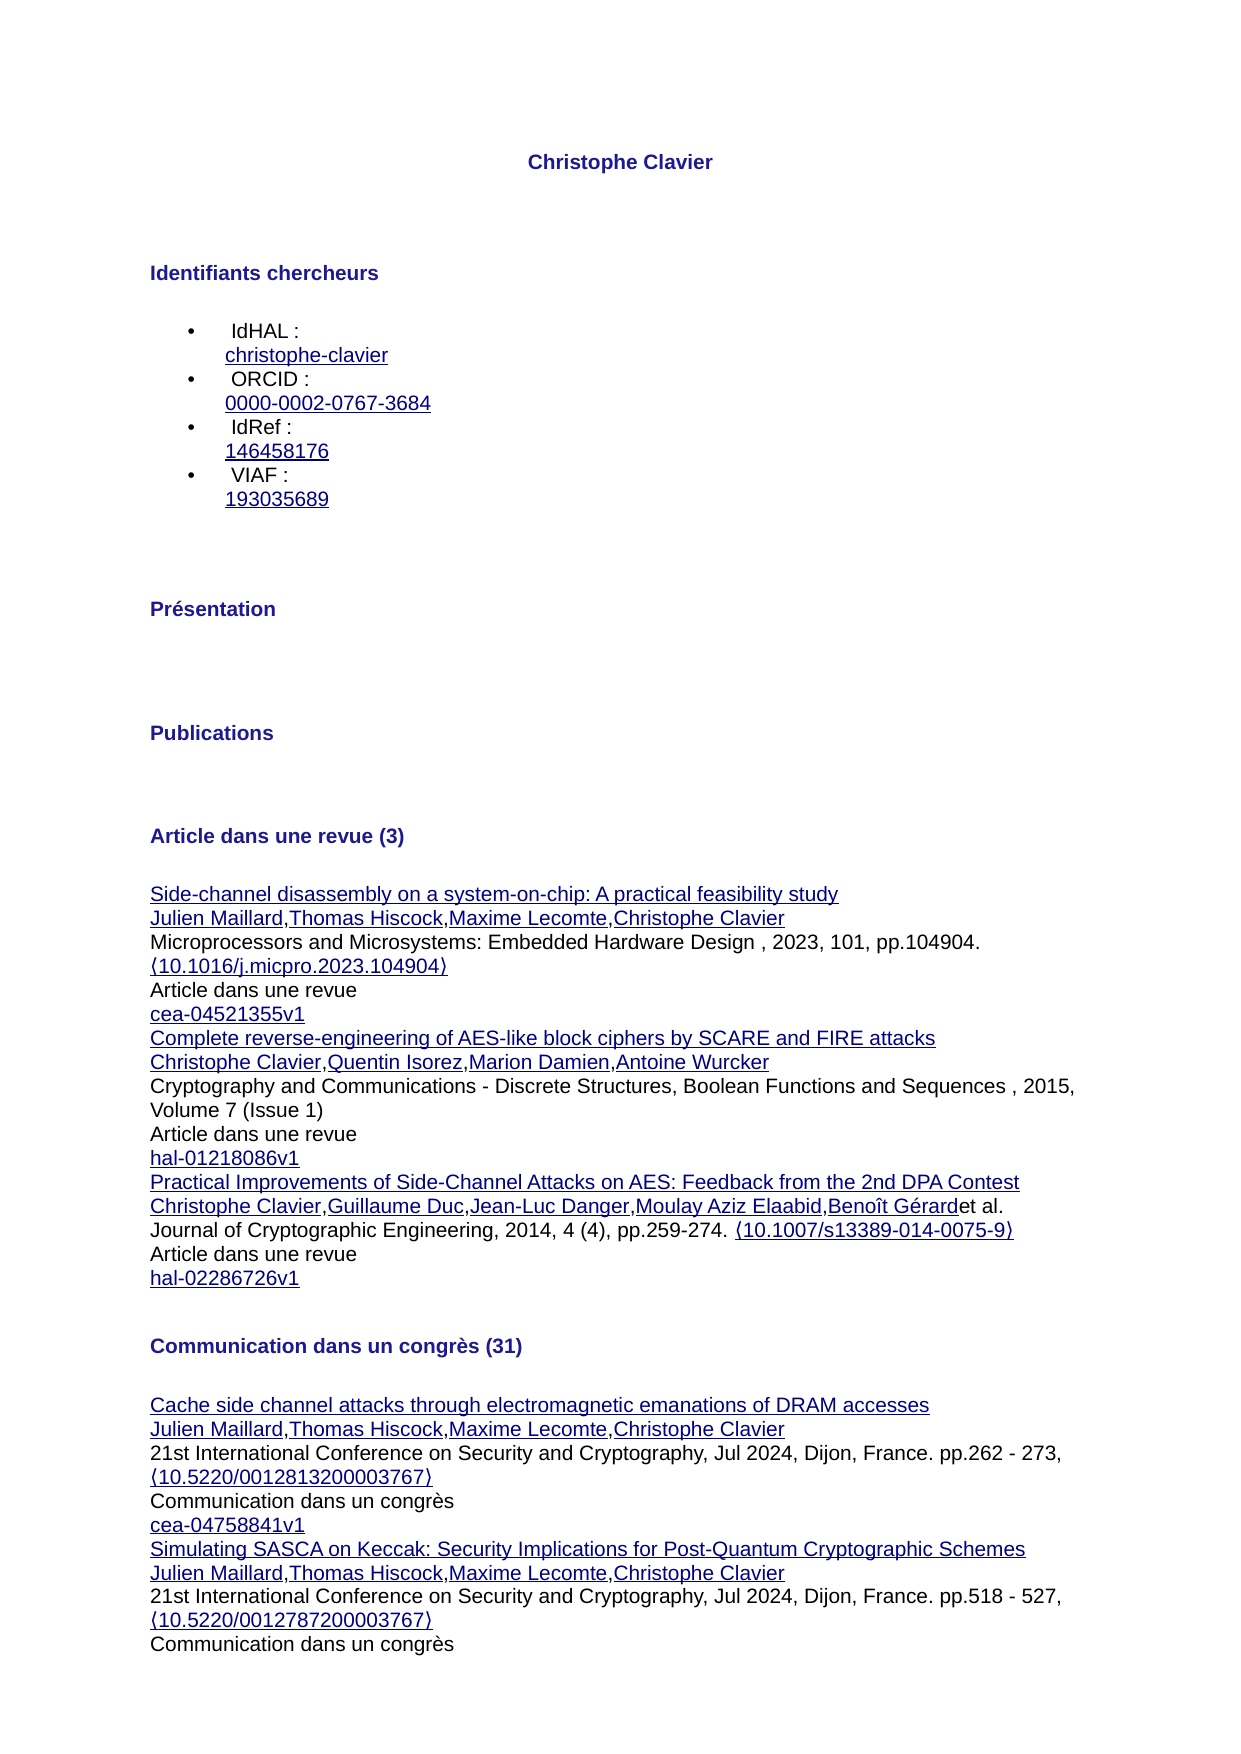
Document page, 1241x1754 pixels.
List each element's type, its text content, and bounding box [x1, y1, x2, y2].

subtitle Publications [150, 721, 1090, 745]
table_header Side-channel disassembly on a system-on-chip: A practical feasibility study Julien Maillard,Thomas Hiscock,Maxime Lecomte,Christophe Clavier Microprocessors and Microsystems: Embedded Hardware Design , 2023, 101, pp.104904. ⟨10.1016/j.micpro.2023.104904⟩ Article dans une revue cea-04521355v1 [150, 882, 1090, 1026]
list IdRef : [187, 414, 1090, 438]
subtitle Présentation [150, 597, 1090, 621]
table_header Cache side channel attacks through electromagnetic emanations of DRAM accesses Julien Maillard,Thomas Hiscock,Maxime Lecomte,Christophe Clavier 21st International Conference on Security and Cryptography, Jul 2024, Dijon, France. pp.262 - 273, ⟨10.5220/0012813200003767⟩ Communication dans un congrès cea-04758841v1 [150, 1393, 1090, 1536]
subtitle Christophe Clavier [150, 150, 1090, 174]
list ORCID : [187, 367, 1090, 391]
list VIAF : [187, 462, 1090, 486]
list 0000-0002-0767-3684 [187, 391, 1090, 414]
list 146458176 [187, 438, 1090, 462]
subtitle Identifiants chercheurs [150, 260, 1090, 284]
table_cell Complete reverse-engineering of AES-like block ciphers by SCARE and FIRE attacks Christophe Clavier,Quentin Isorez,Marion Damien,Antoine Wurcker Cryptography and Communications - Discrete Structures, Boolean Functions and Sequences , 2015, Volume 7 (Issue 1) Article dans une revue hal-01218086v1 [150, 1026, 1090, 1170]
subtitle Communication dans un congrès (31) [150, 1334, 1090, 1358]
list IdHAL : [187, 319, 1090, 343]
table_cell Practical Improvements of Side-Channel Attacks on AES: Feedback from the 2nd DPA Contest Christophe Clavier,Guillaume Duc,Jean-Luc Danger,Moulay Aziz Elaabid,Benoît Gérardet al. Journal of Cryptographic Engineering, 2014, 4 (4), pp.259-274. ⟨10.1007/s13389-014-0075-9⟩ Article dans une revue hal-02286726v1 [150, 1170, 1090, 1289]
subtitle Article dans une revue (3) [150, 824, 1090, 848]
table_cell Simulating SASCA on Keccak: Security Implications for Post-Quantum Cryptographic Schemes Julien Maillard,Thomas Hiscock,Maxime Lecomte,Christophe Clavier 21st International Conference on Security and Cryptography, Jul 2024, Dijon, France. pp.518 - 527, ⟨10.5220/0012787200003767⟩ Communication dans un congrès [150, 1536, 1090, 1656]
list christophe-clavier [187, 343, 1090, 367]
list 193035689 [187, 486, 1090, 510]
